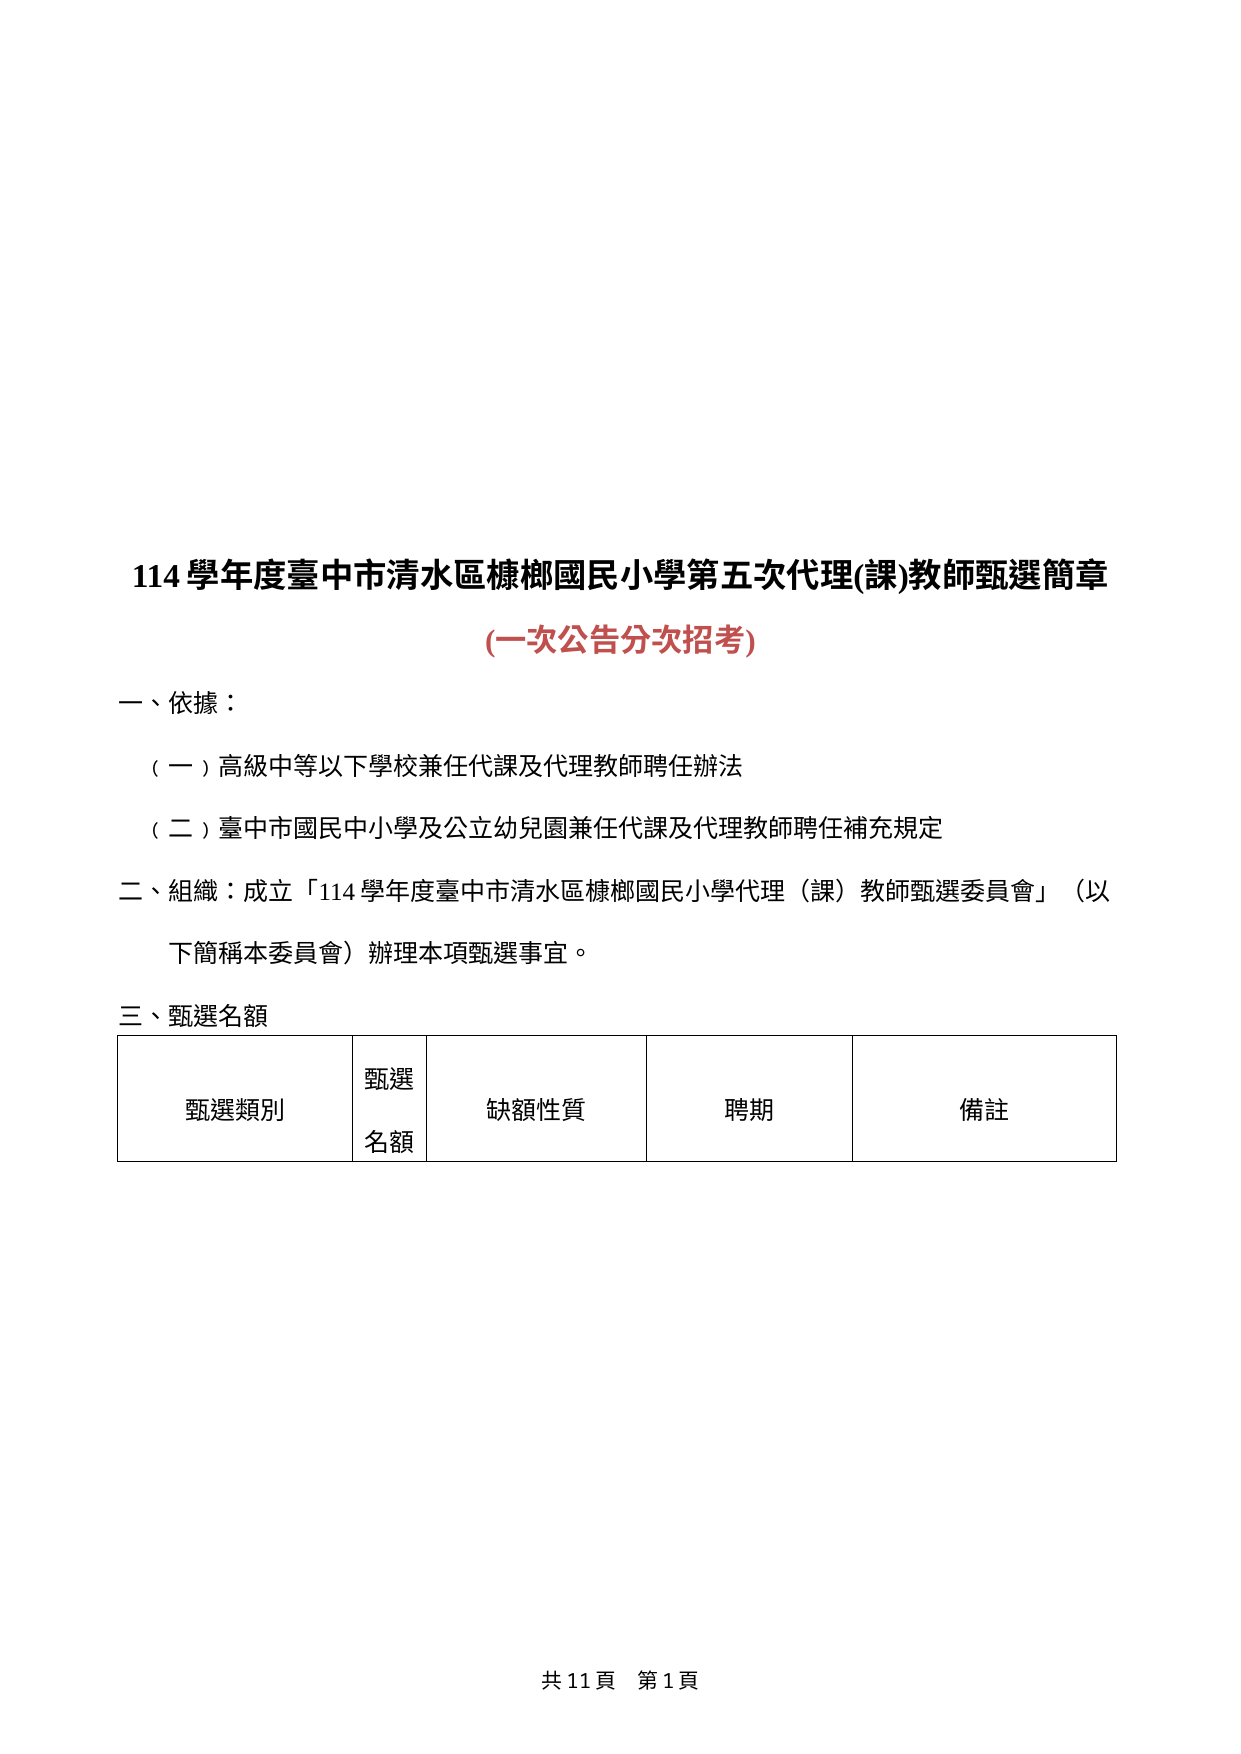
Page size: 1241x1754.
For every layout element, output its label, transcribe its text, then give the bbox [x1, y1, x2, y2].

table_header 甄選名額 [353, 1036, 426, 1161]
text 三、甄選名額 [118, 972, 1122, 1035]
text 一、依據： [118, 660, 1122, 722]
text 二、組織：成立「114學年度臺中市清水區槺榔國民小學代理（課）教師甄選委員會」（以下簡稱本委員會）辦理本項甄選事宜。 [118, 847, 1122, 972]
table_header 聘期 [647, 1036, 852, 1161]
text 114學年度臺中市清水區槺榔國民小學第五次代理(課)教師甄選簡章 [118, 549, 1122, 597]
text ﹙二﹚臺中市國民中小學及公立幼兒園兼任代課及代理教師聘任補充規定 [143, 785, 1122, 847]
table_header 甄選類別 [118, 1036, 352, 1161]
text ﹙一﹚高級中等以下學校兼任代課及代理教師聘任辦法 [143, 722, 1122, 785]
table_header 備註 [853, 1036, 1116, 1161]
table_header 缺額性質 [427, 1036, 646, 1161]
text (一次公告分次招考) [118, 615, 1122, 660]
